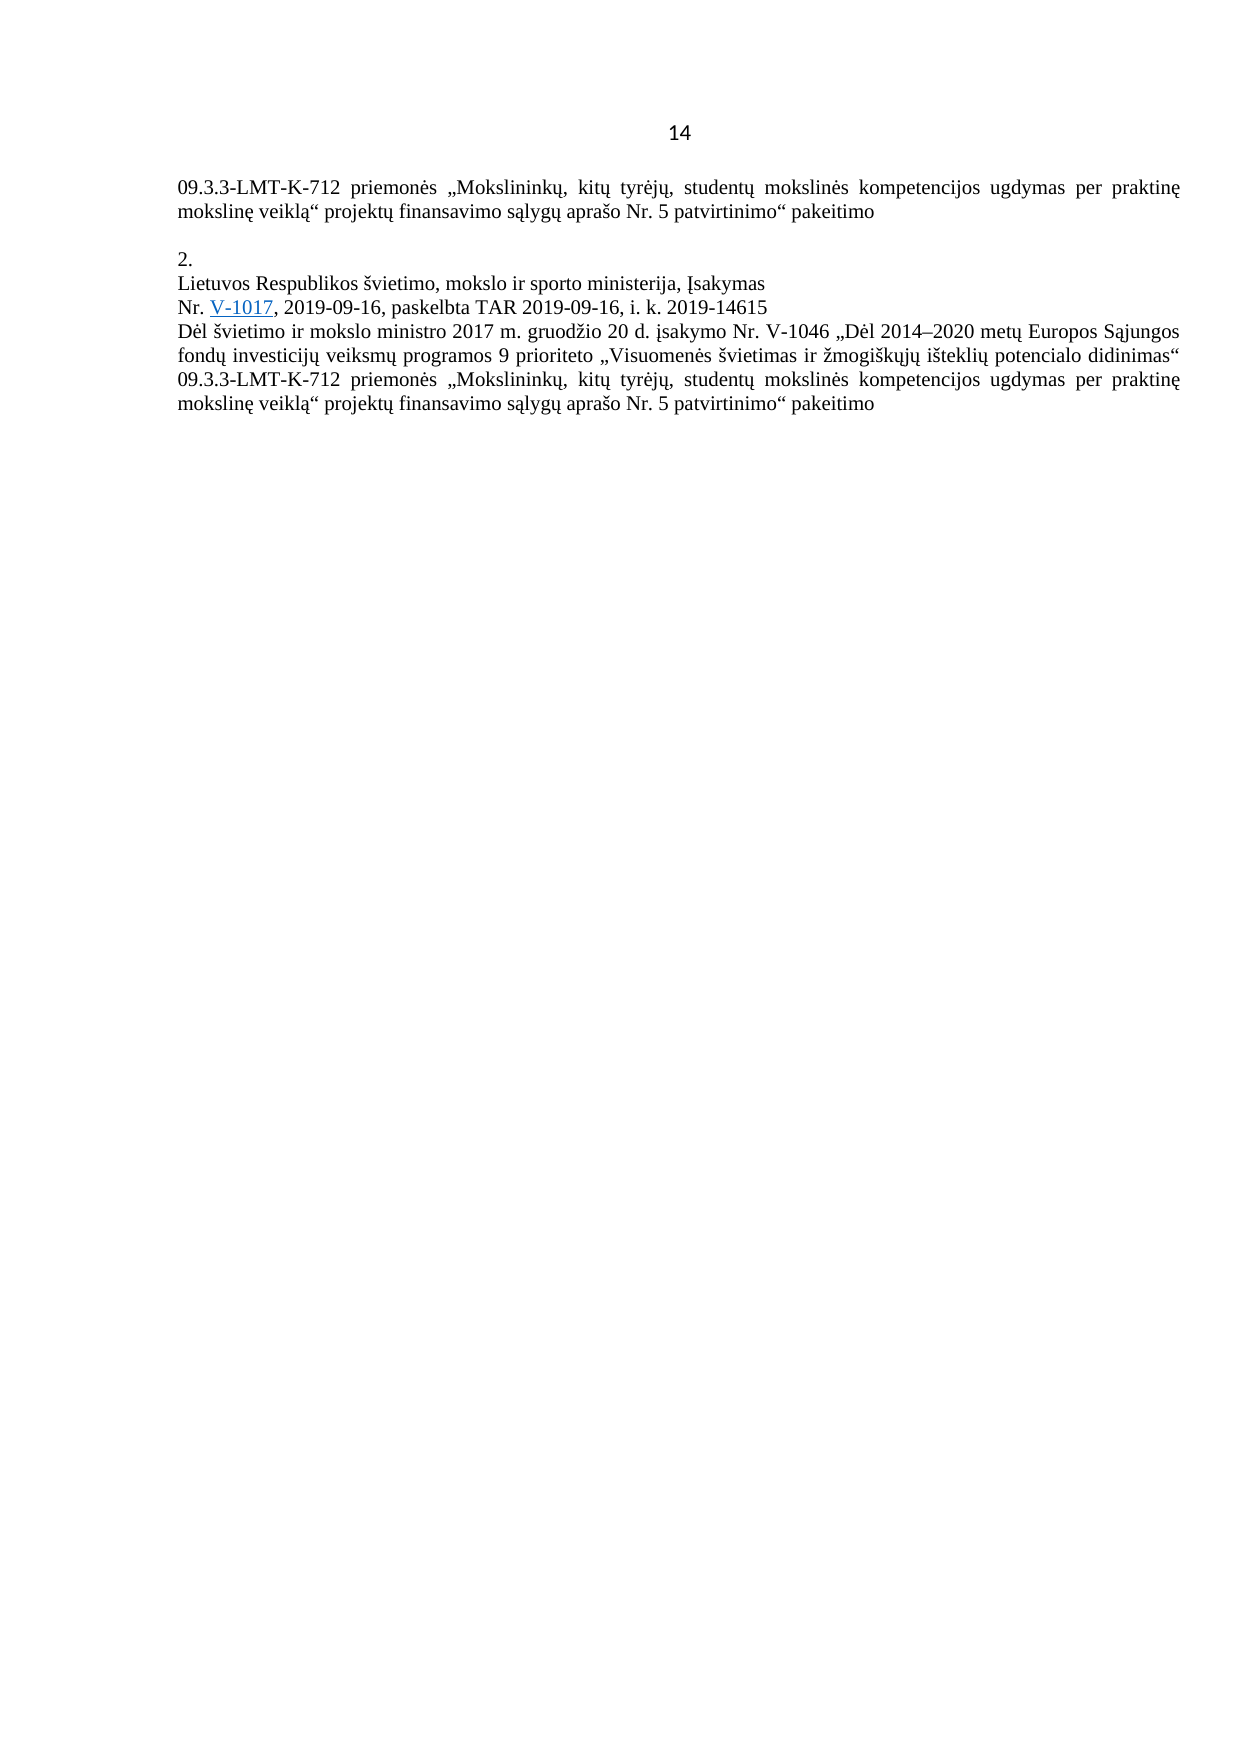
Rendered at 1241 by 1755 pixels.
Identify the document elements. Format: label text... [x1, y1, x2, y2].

text 2. [177, 247, 1181, 271]
text Lietuvos Respublikos švietimo, mokslo ir sporto ministerija, Įsakymas [177, 271, 1181, 295]
text 09.3.3-LMT-K-712 priemonės „Mokslininkų, kitų tyrėjų, studentų mokslinės kompetencijos ugdymas per praktinę mokslinę veiklą“ projektų finansavimo sąlygų aprašo Nr. 5 patvirtinimo“ pakeitimo [177, 174, 1181, 223]
text Dėl švietimo ir mokslo ministro 2017 m. gruodžio 20 d. įsakymo Nr. V-1046 „Dėl 2014–2020 metų Europos Sąjungos fondų investicijų veiksmų programos 9 prioriteto „Visuomenės švietimas ir žmogiškųjų išteklių potencialo didinimas“ 09.3.3-LMT-K-712 priemonės „Mokslininkų, kitų tyrėjų, studentų mokslinės kompetencijos ugdymas per praktinę mokslinę veiklą“ projektų finansavimo sąlygų aprašo Nr. 5 patvirtinimo“ pakeitimo [177, 319, 1181, 415]
text Nr. V-1017, 2019-09-16, paskelbta TAR 2019-09-16, i. k. 2019-14615 [177, 295, 1181, 319]
